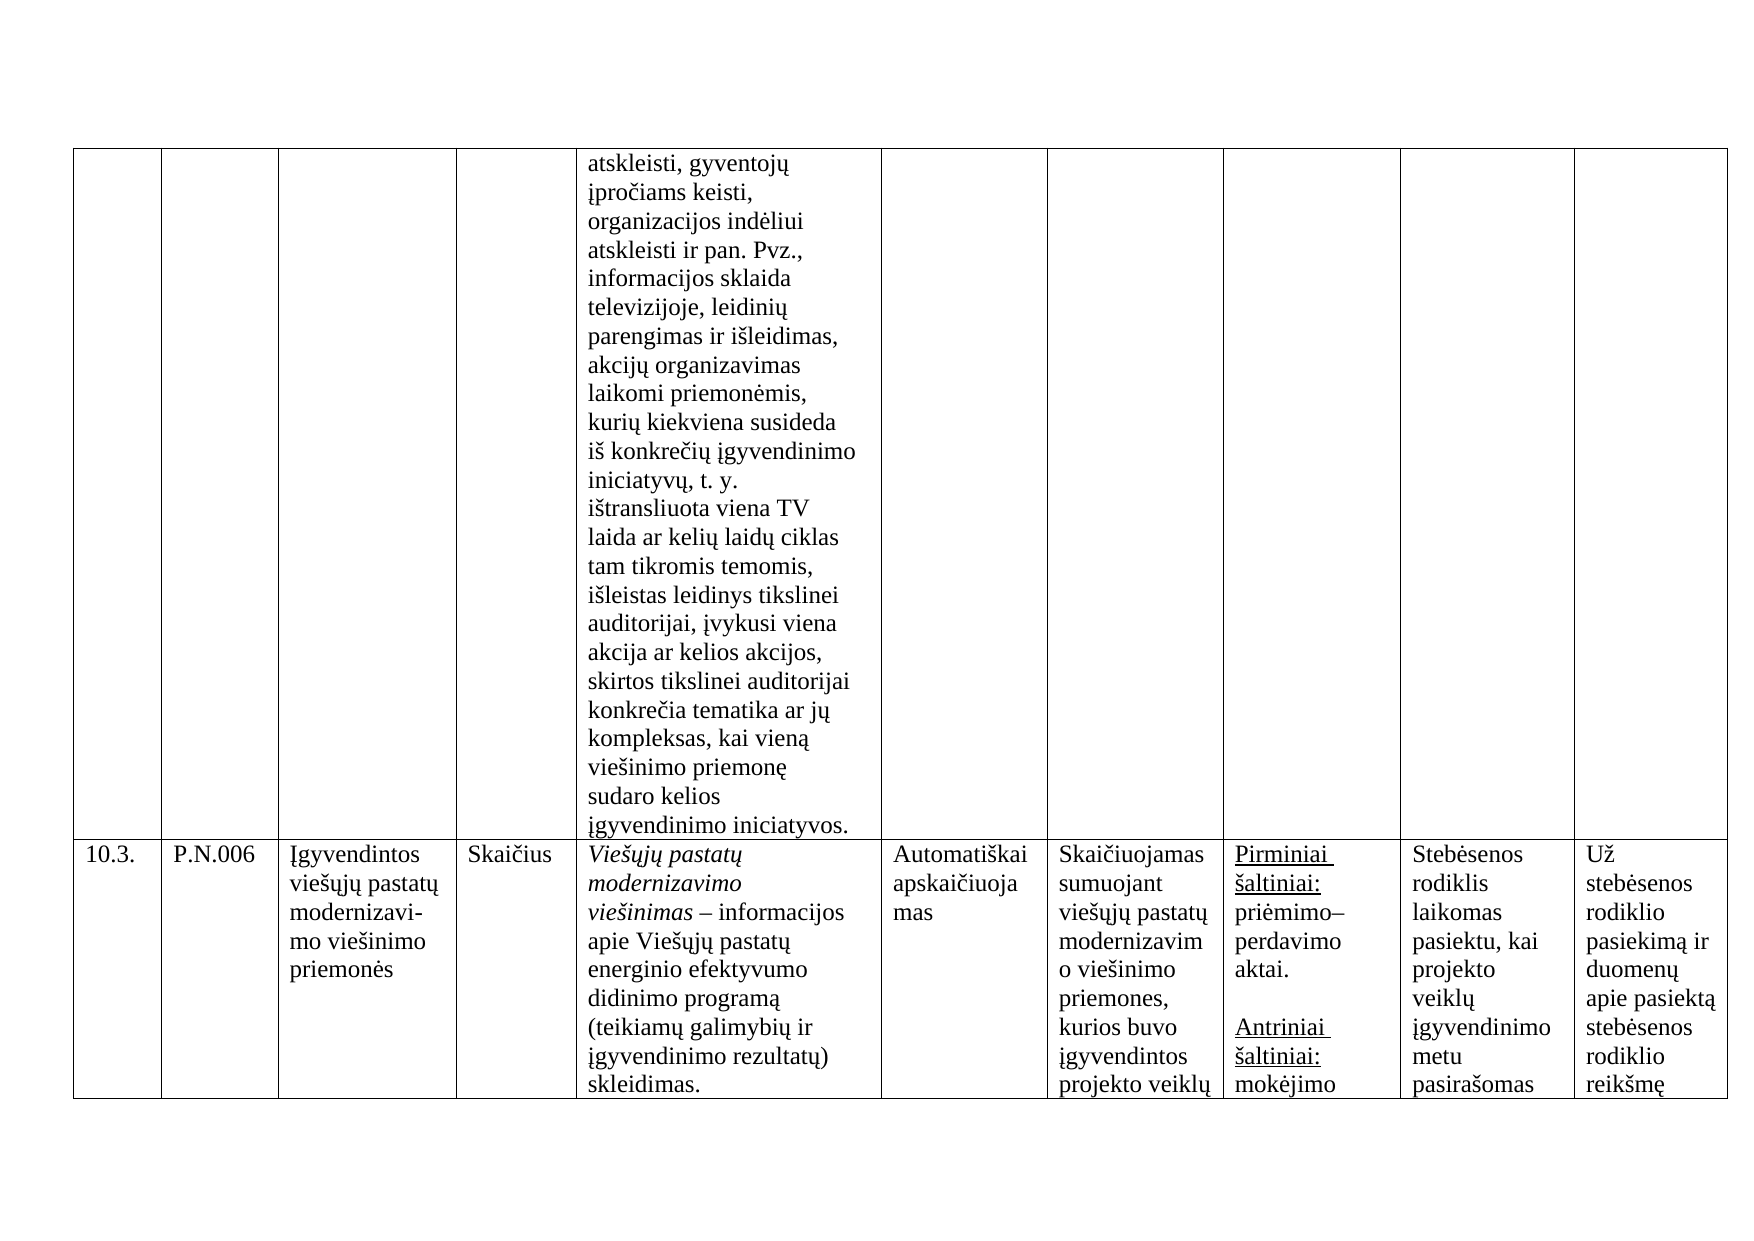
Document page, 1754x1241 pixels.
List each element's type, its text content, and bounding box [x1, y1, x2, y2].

table_cell [162, 149, 278, 838]
table_cell [457, 149, 576, 838]
table_cell [1224, 149, 1400, 838]
table_cell P.N.006 [162, 840, 278, 1098]
table_cell Skaičius [457, 840, 576, 1098]
table_cell Už stebėsenos rodiklio pasiekimą ir duomenų apie pasiektą stebėsenos rodiklio reikšmę [1575, 840, 1727, 1098]
table_cell [1401, 149, 1574, 838]
table_cell 10.3. [74, 840, 161, 1098]
table_cell Automatiškai apskaičiuojamas [882, 840, 1047, 1098]
table_cell [279, 149, 456, 838]
table_cell Pirminiai šaltiniai: priėmimo–perdavimo aktai. Antriniai šaltiniai: mokėjimo [1224, 840, 1400, 1098]
table_cell Skaičiuojamas sumuojant viešųjų pastatų modernizavimo viešinimo priemones, kurios buvo įgyvendintos projekto veiklų [1048, 840, 1223, 1098]
table_cell [882, 149, 1047, 838]
table_cell Įgyvendintos viešųjų pastatų modernizavi-mo viešinimo priemonės [279, 840, 456, 1098]
table_cell [74, 149, 161, 838]
table_cell [1048, 149, 1223, 838]
table_cell atskleisti, gyventojų įpročiams keisti, organizacijos indėliui atskleisti ir pan. Pvz., informacijos sklaida televizijoje, leidinių parengimas ir išleidimas, akcijų organizavimas laikomi priemonėmis, kurių kiekviena susideda iš konkrečių įgyvendinimo iniciatyvų, t. y. ištransliuota viena TV laida ar kelių laidų ciklas tam tikromis temomis, išleistas leidinys tikslinei auditorijai, įvykusi viena akcija ar kelios akcijos, skirtos tikslinei auditorijai konkrečia tematika ar jų kompleksas, kai vieną viešinimo priemonę sudaro kelios įgyvendinimo iniciatyvos. [577, 149, 881, 838]
table_cell Stebėsenos rodiklis laikomas pasiektu, kai projekto veiklų įgyvendinimo metu pasirašomas [1401, 840, 1574, 1098]
table_cell [1575, 149, 1727, 838]
table_cell Viešųjų pastatų modernizavimo viešinimas – informacijos apie Viešųjų pastatų energinio efektyvumo didinimo programą (teikiamų galimybių ir įgyvendinimo rezultatų) skleidimas. [577, 840, 881, 1098]
